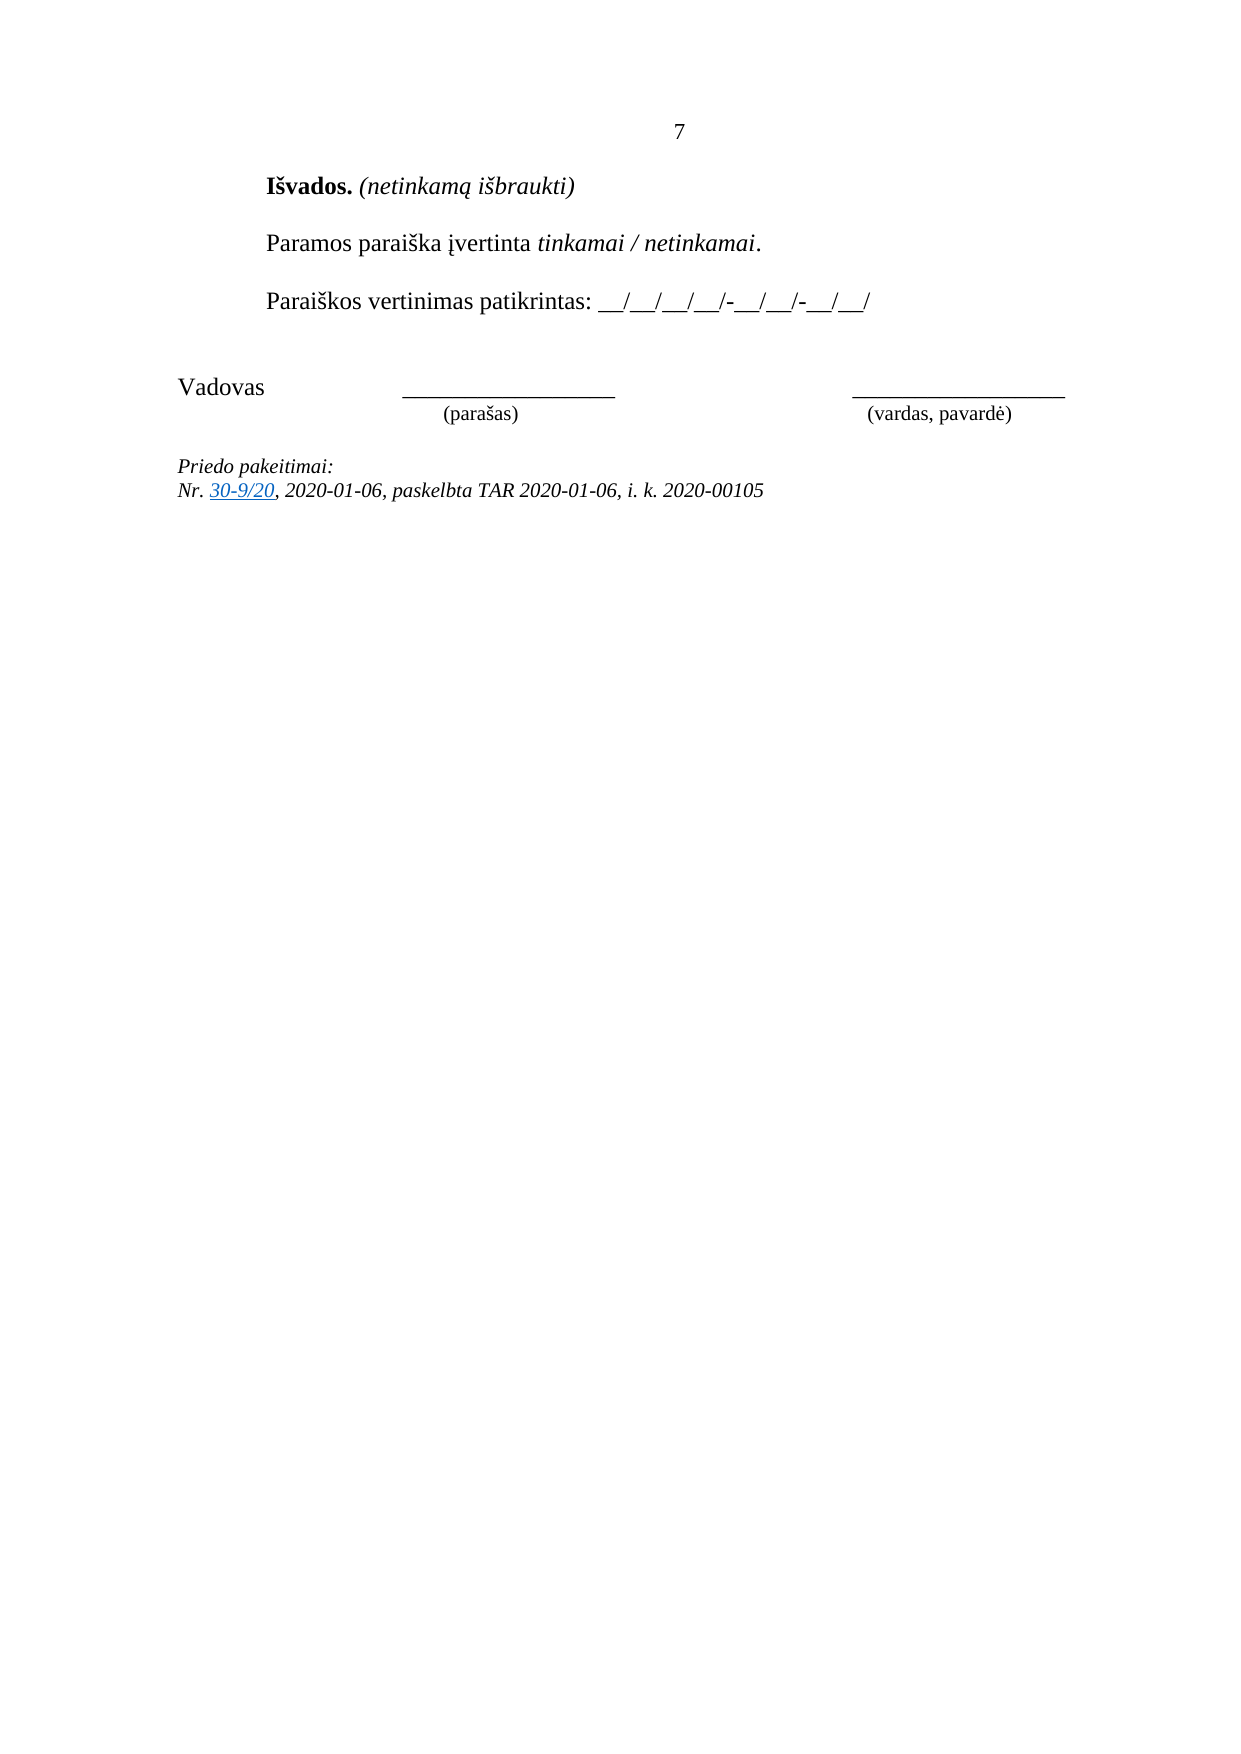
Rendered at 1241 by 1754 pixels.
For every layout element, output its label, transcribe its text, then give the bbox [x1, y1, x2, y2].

text (parašas) (vardas, pavardė) [177, 401, 1181, 425]
text Išvados. (netinkamą išbraukti) [177, 171, 1184, 199]
text Paraiškos vertinimas patikrintas: __/__/__/__/-__/__/-__/__/ [177, 286, 1162, 314]
text Paramos paraiška įvertinta tinkamai / netinkamai. [177, 228, 1181, 257]
text Nr. 30-9/20, 2020-01-06, paskelbta TAR 2020-01-06, i. k. 2020-00105 [177, 478, 1181, 502]
text Priedo pakeitimai: [177, 454, 1181, 478]
text Vadovas _________________ _________________ [177, 372, 1181, 401]
